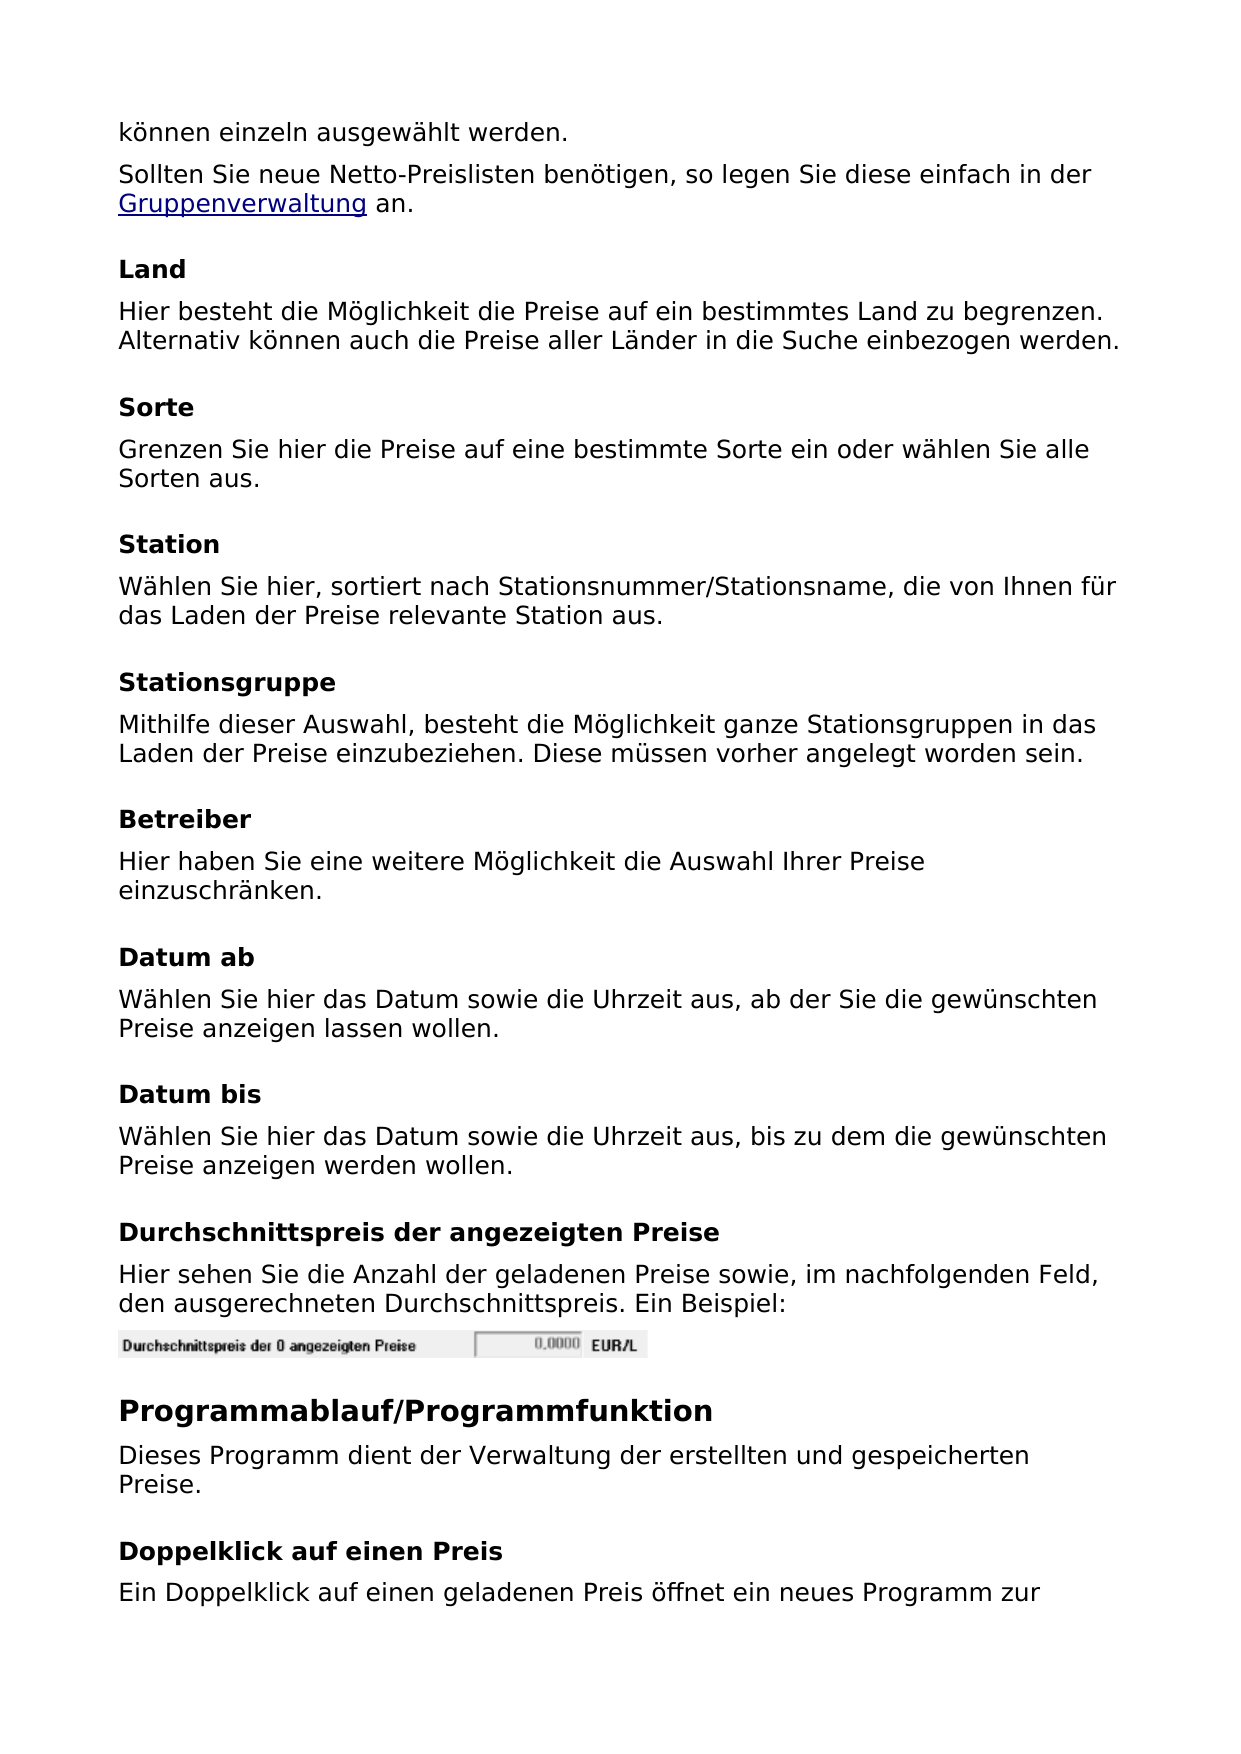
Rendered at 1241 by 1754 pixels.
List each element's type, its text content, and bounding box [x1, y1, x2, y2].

subtitle Doppelklick auf einen Preis [118, 1537, 1122, 1566]
picture [118, 1330, 648, 1358]
subtitle Durchschnittspreis der angezeigten Preise [118, 1218, 1122, 1247]
subtitle Stationsgruppe [118, 668, 1122, 697]
subtitle Betreiber [118, 806, 1122, 835]
subtitle Datum bis [118, 1081, 1122, 1110]
subtitle Programmablauf/Programmfunktion [118, 1395, 1122, 1429]
subtitle Land [118, 256, 1122, 285]
text können einzeln ausgewählt werden. [118, 118, 1122, 147]
text Grenzen Sie hier die Preise auf eine bestimmte Sorte ein oder wählen Sie alle Sorten aus. [118, 435, 1122, 493]
text Hier besteht die Möglichkeit die Preise auf ein bestimmtes Land zu begrenzen. Alternativ können auch die Preise aller Länder in die Suche einbezogen werden. [118, 297, 1122, 356]
subtitle Datum ab [118, 943, 1122, 972]
text Sollten Sie neue Netto-Preislisten benötigen, so legen Sie diese einfach in der Gruppenverwaltung an. [118, 160, 1122, 218]
text Dieses Programm dient der Verwaltung der erstellten und gespeicherten Preise. [118, 1441, 1122, 1499]
text Wählen Sie hier, sortiert nach Stationsnummer/Stationsname, die von Ihnen für das Laden der Preise relevante Station aus. [118, 572, 1122, 631]
text Mithilfe dieser Auswahl, besteht die Möglichkeit ganze Stationsgruppen in das Laden der Preise einzubeziehen. Diese müssen vorher angelegt worden sein. [118, 710, 1122, 768]
text Wählen Sie hier das Datum sowie die Uhrzeit aus, ab der Sie die gewünschten Preise anzeigen lassen wollen. [118, 985, 1122, 1043]
text Hier sehen Sie die Anzahl der geladenen Preise sowie, im nachfolgenden Feld, den ausgerechneten Durchschnittspreis. Ein Beispiel: [118, 1260, 1122, 1318]
subtitle Sorte [118, 393, 1122, 422]
text Hier haben Sie eine weitere Möglichkeit die Auswahl Ihrer Preise einzuschränken. [118, 847, 1122, 906]
subtitle Station [118, 531, 1122, 560]
text Ein Doppelklick auf einen geladenen Preis öffnet ein neues Programm zur [118, 1579, 1122, 1608]
text Wählen Sie hier das Datum sowie die Uhrzeit aus, bis zu dem die gewünschten Preise anzeigen werden wollen. [118, 1122, 1122, 1181]
